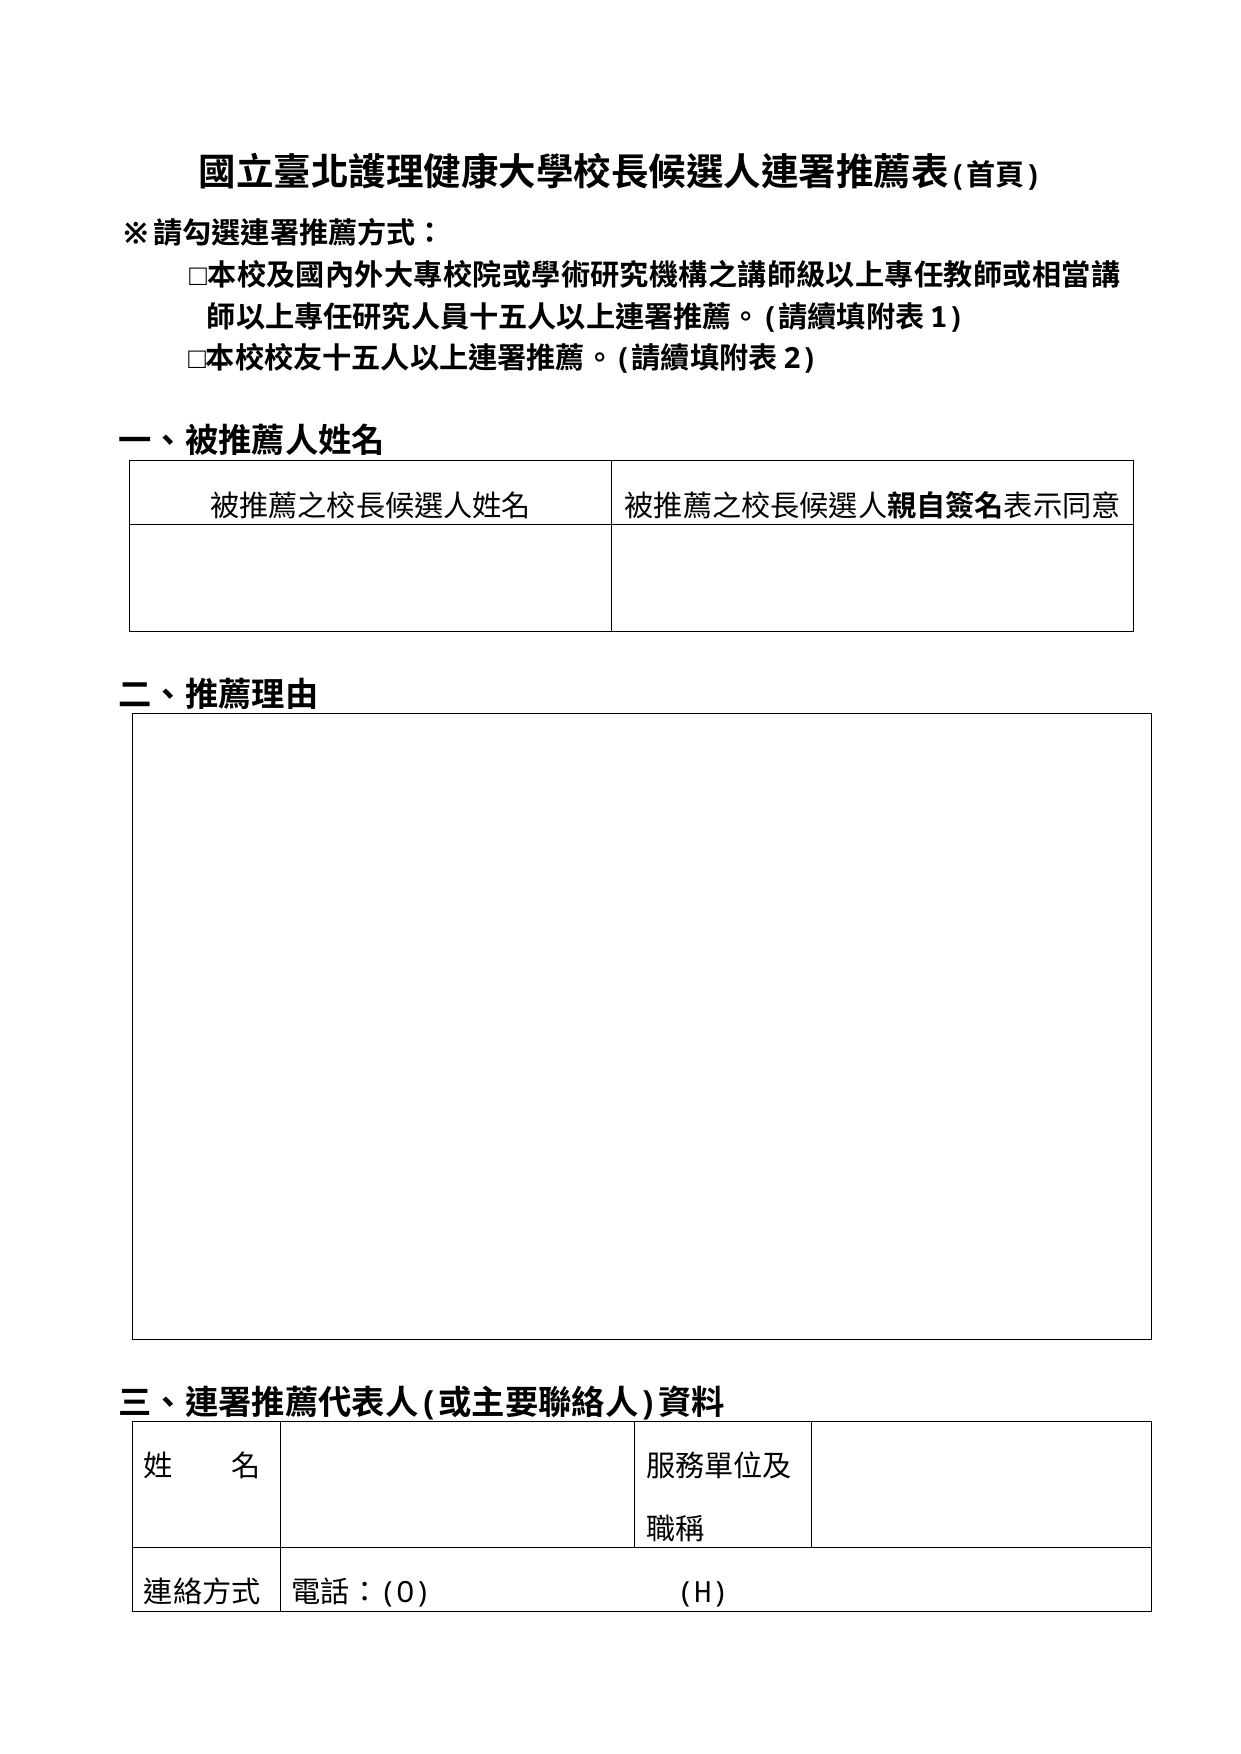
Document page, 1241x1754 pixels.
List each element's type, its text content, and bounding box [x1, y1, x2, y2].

text ※請勾選連署推薦方式： [118, 189, 1122, 252]
text □本校校友十五人以上連署推薦。(請續填附表2) [118, 335, 1122, 377]
text 三、連署推薦代表人(或主要聯絡人)資料 [118, 1359, 1122, 1421]
table_header [133, 714, 1151, 1339]
text 一、被推薦人姓名 [118, 419, 1122, 460]
table_cell [612, 525, 1133, 631]
table_cell 電話：(O) (H) [281, 1548, 1151, 1611]
text 二、推薦理由 [118, 650, 1122, 713]
table_header 被推薦之校長候選人姓名 [130, 461, 611, 524]
table_cell [130, 525, 611, 631]
table_header 被推薦之校長候選人親自簽名表示同意 [612, 461, 1133, 524]
table_cell 連絡方式 [133, 1548, 280, 1611]
text 國立臺北護理健康大學校長候選人連署推薦表(首頁) [118, 127, 1122, 189]
table_header [281, 1422, 634, 1547]
table_header [812, 1422, 1151, 1547]
table_header 姓 名 [133, 1422, 280, 1547]
text □本校及國內外大專校院或學術研究機構之講師級以上專任教師或相當講師以上專任研究人員十五人以上連署推薦。(請續填附表1) [118, 252, 1122, 335]
table_header 服務單位及職稱 [635, 1422, 811, 1547]
